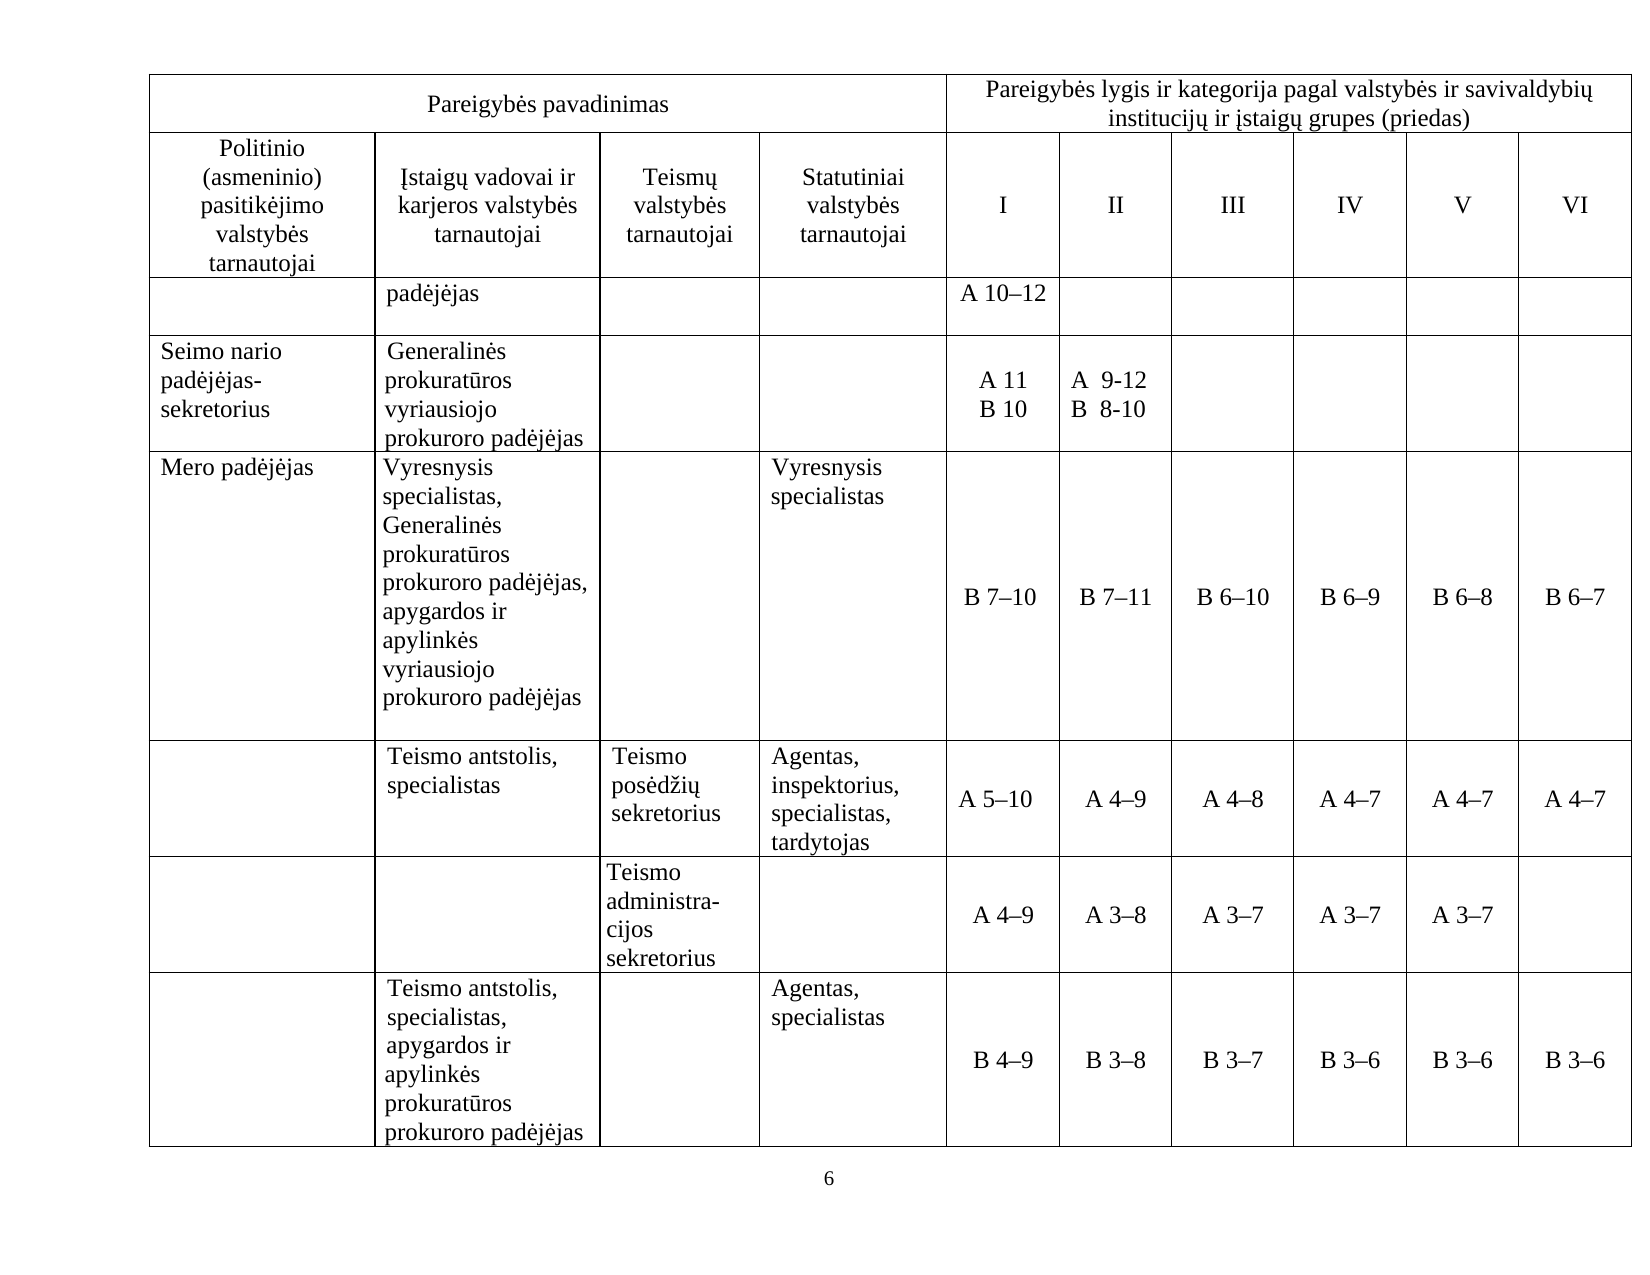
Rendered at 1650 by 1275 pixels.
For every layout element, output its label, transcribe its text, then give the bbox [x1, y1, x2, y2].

table_cell A 3–7 [1172, 857, 1293, 972]
table_cell [1519, 336, 1631, 451]
table_cell B 3–7 [1172, 973, 1293, 1146]
table_cell Agentas, inspektorius, specialistas, tardytojas [760, 741, 946, 856]
table_header Pareigybės pavadinimas [150, 75, 946, 132]
table_cell [601, 278, 759, 335]
table_cell [1172, 336, 1293, 451]
table_cell III [1172, 133, 1293, 277]
table_cell [601, 452, 759, 740]
table_cell B 4–9 [947, 973, 1059, 1146]
table_cell Mero padėjėjas [150, 452, 374, 740]
table_cell Teismo antstolis, specialistas [376, 741, 599, 856]
table_cell Vyresnysis specialistas, Generalinės prokuratūros prokuroro padėjėjas, apygardos ir apylinkės vyriausiojo prokuroro padėjėjas [376, 452, 599, 740]
table_cell Teismo administra-cijos sekretorius [601, 857, 759, 972]
table_cell A 4–7 [1407, 741, 1518, 856]
table_cell A 4–9 [947, 857, 1059, 972]
table_cell A 4–7 [1294, 741, 1406, 856]
table_cell V [1407, 133, 1518, 277]
table_cell [1407, 278, 1518, 335]
table_cell Teismo antstolis, specialistas, apygardos ir apylinkės prokuratūros prokuroro padėjėjas [376, 973, 599, 1146]
table_cell IV [1294, 133, 1406, 277]
table_cell [150, 278, 374, 335]
table_cell [150, 973, 374, 1146]
table_cell Vyresnysis specialistas [760, 452, 946, 740]
table_cell padėjėjas [376, 278, 599, 335]
table_cell [150, 741, 374, 856]
table_cell B 3–6 [1407, 973, 1518, 1146]
table_cell A 3–8 [1060, 857, 1171, 972]
table_cell B 3–6 [1519, 973, 1631, 1146]
table_cell B 3–6 [1294, 973, 1406, 1146]
table_cell [601, 973, 759, 1146]
table_cell B 3–8 [1060, 973, 1171, 1146]
table_cell VI [1519, 133, 1631, 277]
table_cell Generalinės prokuratūros vyriausiojo prokuroro padėjėjas [376, 336, 599, 451]
table_cell [150, 857, 374, 972]
table_cell B 6–8 [1407, 452, 1518, 740]
table_cell B 6–7 [1519, 452, 1631, 740]
table_cell [376, 857, 599, 972]
table_cell A 3–7 [1407, 857, 1518, 972]
table_cell Statutiniai valstybės tarnautojai [760, 133, 946, 277]
table_cell A 11 B 10 [947, 336, 1059, 451]
table_cell [760, 857, 946, 972]
table_cell [1519, 857, 1631, 972]
table_cell II [1060, 133, 1171, 277]
table_cell [1172, 278, 1293, 335]
table_header Pareigybės lygis ir kategorija pagal valstybės ir savivaldybių institucijų ir įstaigų grupes (priedas) [947, 75, 1631, 132]
table_cell A 5–10 [947, 741, 1059, 856]
table_cell [1294, 336, 1406, 451]
table_cell Įstaigų vadovai ir karjeros valstybės tarnautojai [376, 133, 599, 277]
table_cell A 10–12 [947, 278, 1059, 335]
table_cell B 6–9 [1294, 452, 1406, 740]
table_cell [601, 336, 759, 451]
table_cell B 7–10 [947, 452, 1059, 740]
table_cell B 7–11 [1060, 452, 1171, 740]
table_cell A 9-12 B 8-10 [1060, 336, 1171, 451]
table_cell Teismų valstybės tarnautojai [601, 133, 759, 277]
table_cell A 4–7 [1519, 741, 1631, 856]
table_cell Politinio (asmeninio) pasitikėjimo valstybės tarnautojai [150, 133, 374, 277]
table_cell Agentas, specialistas [760, 973, 946, 1146]
table_cell [1519, 278, 1631, 335]
table_cell [1294, 278, 1406, 335]
table_cell A 4–8 [1172, 741, 1293, 856]
table_cell [760, 278, 946, 335]
table_cell I [947, 133, 1059, 277]
table_cell [760, 336, 946, 451]
table_cell A 3–7 [1294, 857, 1406, 972]
table_cell [1407, 336, 1518, 451]
table_cell [1060, 278, 1171, 335]
table_cell B 6–10 [1172, 452, 1293, 740]
table_cell Teismo posėdžių sekretorius [601, 741, 759, 856]
table_cell A 4–9 [1060, 741, 1171, 856]
table_cell Seimo nario padėjėjas- sekretorius [150, 336, 374, 451]
